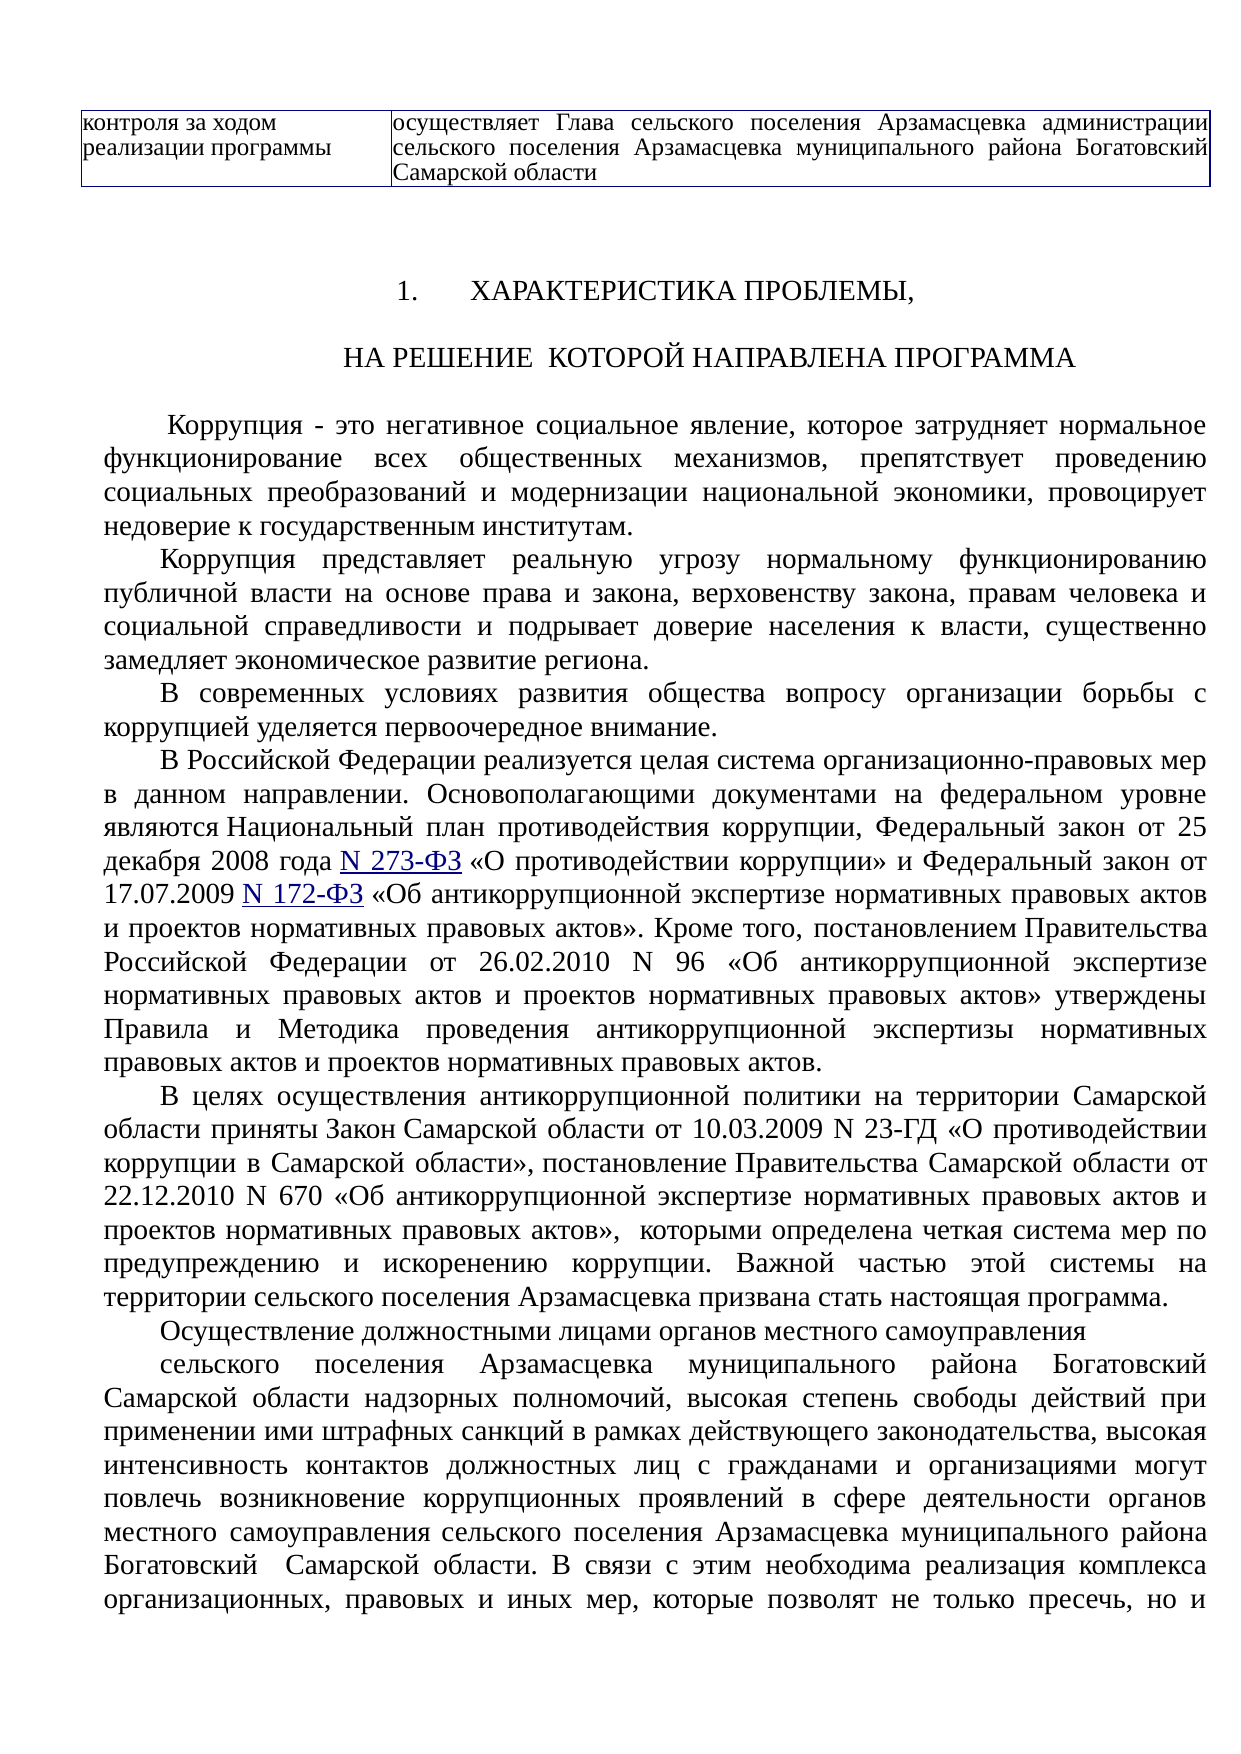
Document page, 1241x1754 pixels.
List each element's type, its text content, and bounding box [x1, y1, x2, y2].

table_cell осуществляет Глава сельского поселения Арзамасцевка администрации сельского поселения Арзамасцевка муниципального района Богатовский Самарской области [392, 111, 1209, 186]
text сельского поселения Арзамасцевка муниципального района Богатовский Самарской области надзорных полномочий, высокая степень свободы действий при применении ими штрафных санкций в рамках действующего законодательства, высокая интенсивность контактов должностных лиц с гражданами и организациями могут повлечь возникновение коррупционных проявлений в сфере деятельности органов местного самоуправления сельского поселения Арзамасцевка муниципального района Богатовский Самарской области. В связи с этим необходима реализация комплекса организационных, правовых и иных мер, которые позволят не только пресечь, но и [103, 1346, 1208, 1614]
text В Российской Федерации реализуется целая система организационно-правовых мер в данном направлении. Основополагающими документами на федеральном уровне являются Национальный план противодействия коррупции, Федеральный закон от 25 декабря 2008 года N 273-ФЗ «О противодействии коррупции» и Федеральный закон от 17.07.2009 N 172-ФЗ «Об антикоррупционной экспертизе нормативных правовых актов и проектов нормативных правовых актов». Кроме того, постановлением Правительства Российской Федерации от 26.02.2010 N 96 «Об антикоррупционной экспертизе нормативных правовых актов и проектов нормативных правовых актов» утверждены Правила и Методика проведения антикоррупционной экспертизы нормативных правовых актов и проектов нормативных правовых актов. [103, 742, 1208, 1078]
list ХАРАКТЕРИСТИКА ПРОБЛЕМЫ, [103, 273, 1208, 306]
text Коррупция представляет реальную угрозу нормальному функционированию публичной власти на основе права и закона, верховенству закона, правам человека и социальной справедливости и подрывает доверие населения к власти, существенно замедляет экономическое развитие региона. [103, 541, 1208, 675]
text В целях осуществления антикоррупционной политики на территории Самарской области приняты Закон Самарской области от 10.03.2009 N 23-ГД «О противодействии коррупции в Самарской области», постановление Правительства Самарской области от 22.12.2010 N 670 «Об антикоррупционной экспертизе нормативных правовых актов и проектов нормативных правовых актов», которыми определена четкая система мер по предупреждению и искоренению коррупции. Важной частью этой системы на территории сельского поселения Арзамасцевка призвана стать настоящая программа. [103, 1078, 1208, 1313]
text НА РЕШЕНИЕ КОТОРОЙ НАПРАВЛЕНА ПРОГРАММА [197, 340, 1208, 373]
text В современных условиях развития общества вопросу организации борьбы с коррупцией уделяется первоочередное внимание. [103, 675, 1208, 742]
table_cell контроля за ходом реализации программы [82, 111, 391, 186]
text Осуществление должностными лицами органов местного самоуправления [103, 1313, 1208, 1346]
text Коррупция - это негативное социальное явление, которое затрудняет нормальное функционирование всех общественных механизмов, препятствует проведению социальных преобразований и модернизации национальной экономики, провоцирует недоверие к государственным институтам. [103, 407, 1208, 541]
